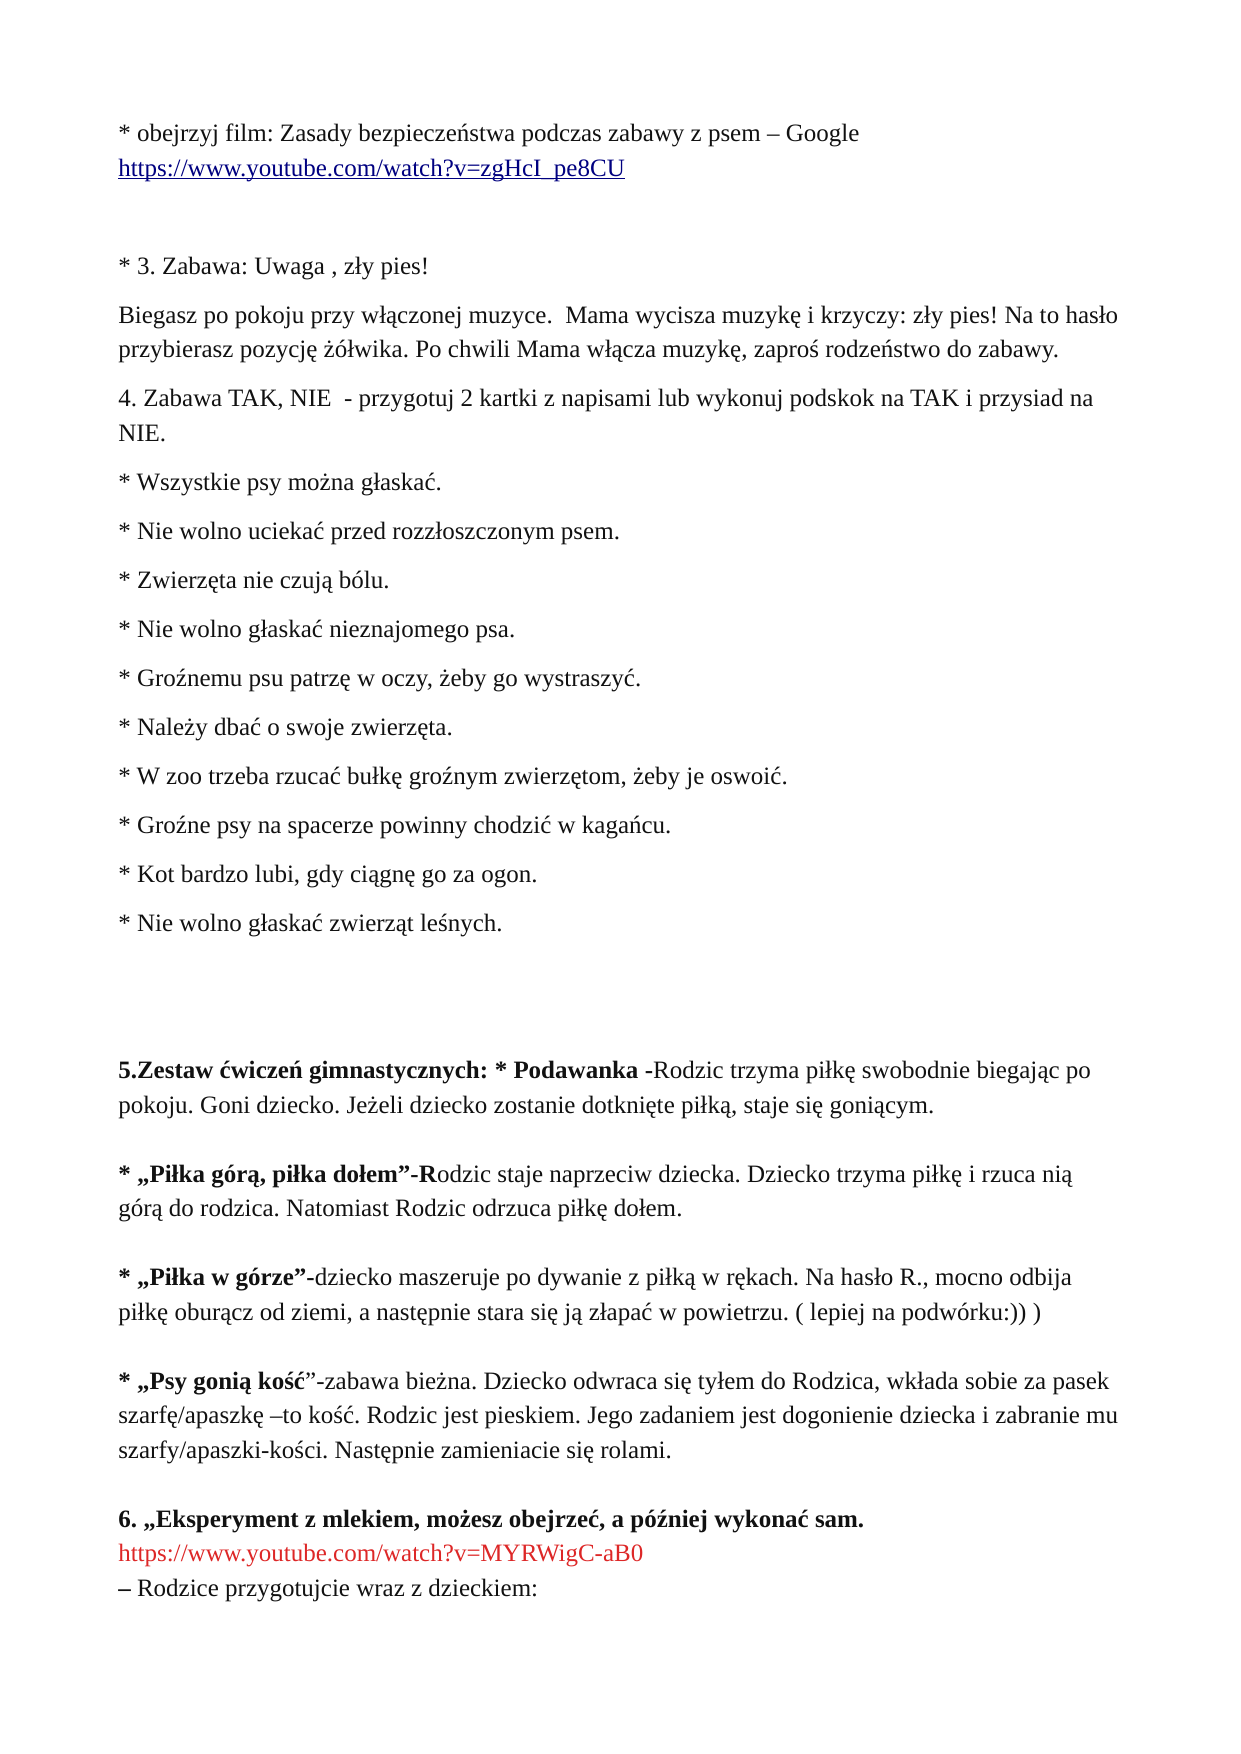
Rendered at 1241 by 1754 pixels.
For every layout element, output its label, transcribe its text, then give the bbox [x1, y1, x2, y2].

text 6. „Eksperyment z mlekiem, możesz obejrzeć, a później wykonać sam. https://www.youtube.com/watch?v=MYRWigC-aB0 [118, 1504, 1122, 1567]
text * Groźnemu psu patrzę w oczy, żeby go wystraszyć. [118, 663, 1122, 692]
text * „Piłka w górze”-dziecko maszeruje po dywanie z piłką w rękach. Na hasło R., mocno odbija piłkę oburącz od ziemi, a następnie stara się ją złapać w powietrzu. ( lepiej na podwórku:)) ) [118, 1262, 1122, 1326]
text * Wszystkie psy można głaskać. [118, 467, 1122, 496]
text * Nie wolno głaskać zwierząt leśnych. [118, 908, 1122, 937]
text * obejrzyj film: Zasady bezpieczeństwa podczas zabawy z psem – Google https://www.youtube.com/watch?v=zgHcI_pe8CU [118, 118, 1122, 181]
text – Rodzice przygotujcie wraz z dzieckiem: [118, 1573, 1122, 1602]
text * Kot bardzo lubi, gdy ciągnę go za ogon. [118, 859, 1122, 888]
text * W zoo trzeba rzucać bułkę groźnym zwierzętom, żeby je oswoić. [118, 761, 1122, 790]
text * 3. Zabawa: Uwaga , zły pies! [118, 251, 1122, 279]
text Biegasz po pokoju przy włączonej muzyce. Mama wycisza muzykę i krzyczy: zły pies! Na to hasło przybierasz pozycję żółwika. Po chwili Mama włącza muzykę, zaproś rodzeństwo do zabawy. [118, 300, 1122, 363]
text * „Piłka górą, piłka dołem”-Rodzic staje naprzeciw dziecka. Dziecko trzyma piłkę i rzuca nią górą do rodzica. Natomiast Rodzic odrzuca piłkę dołem. [118, 1159, 1122, 1222]
text 5.Zestaw ćwiczeń gimnastycznych: * Podawanka -Rodzic trzyma piłkę swobodnie biegając po pokoju. Goni dziecko. Jeżeli dziecko zostanie dotknięte piłką, staje się goniącym. [118, 1056, 1122, 1119]
text * „Psy gonią kość”-zabawa bieżna. Dziecko odwraca się tyłem do Rodzica, wkłada sobie za pasek szarfę/apaszkę –to kość. Rodzic jest pieskiem. Jego zadaniem jest dogonienie dziecka i zabranie mu szarfy/apaszki-kości. Następnie zamieniacie się rolami. [118, 1366, 1122, 1464]
text * Należy dbać o swoje zwierzęta. [118, 712, 1122, 741]
text * Groźne psy na spacerze powinny chodzić w kagańcu. [118, 810, 1122, 839]
text * Nie wolno uciekać przed rozzłoszczonym psem. [118, 516, 1122, 545]
text * Zwierzęta nie czują bólu. [118, 565, 1122, 594]
text 4. Zabawa TAK, NIE - przygotuj 2 kartki z napisami lub wykonuj podskok na TAK i przysiad na NIE. [118, 383, 1122, 447]
text * Nie wolno głaskać nieznajomego psa. [118, 614, 1122, 643]
